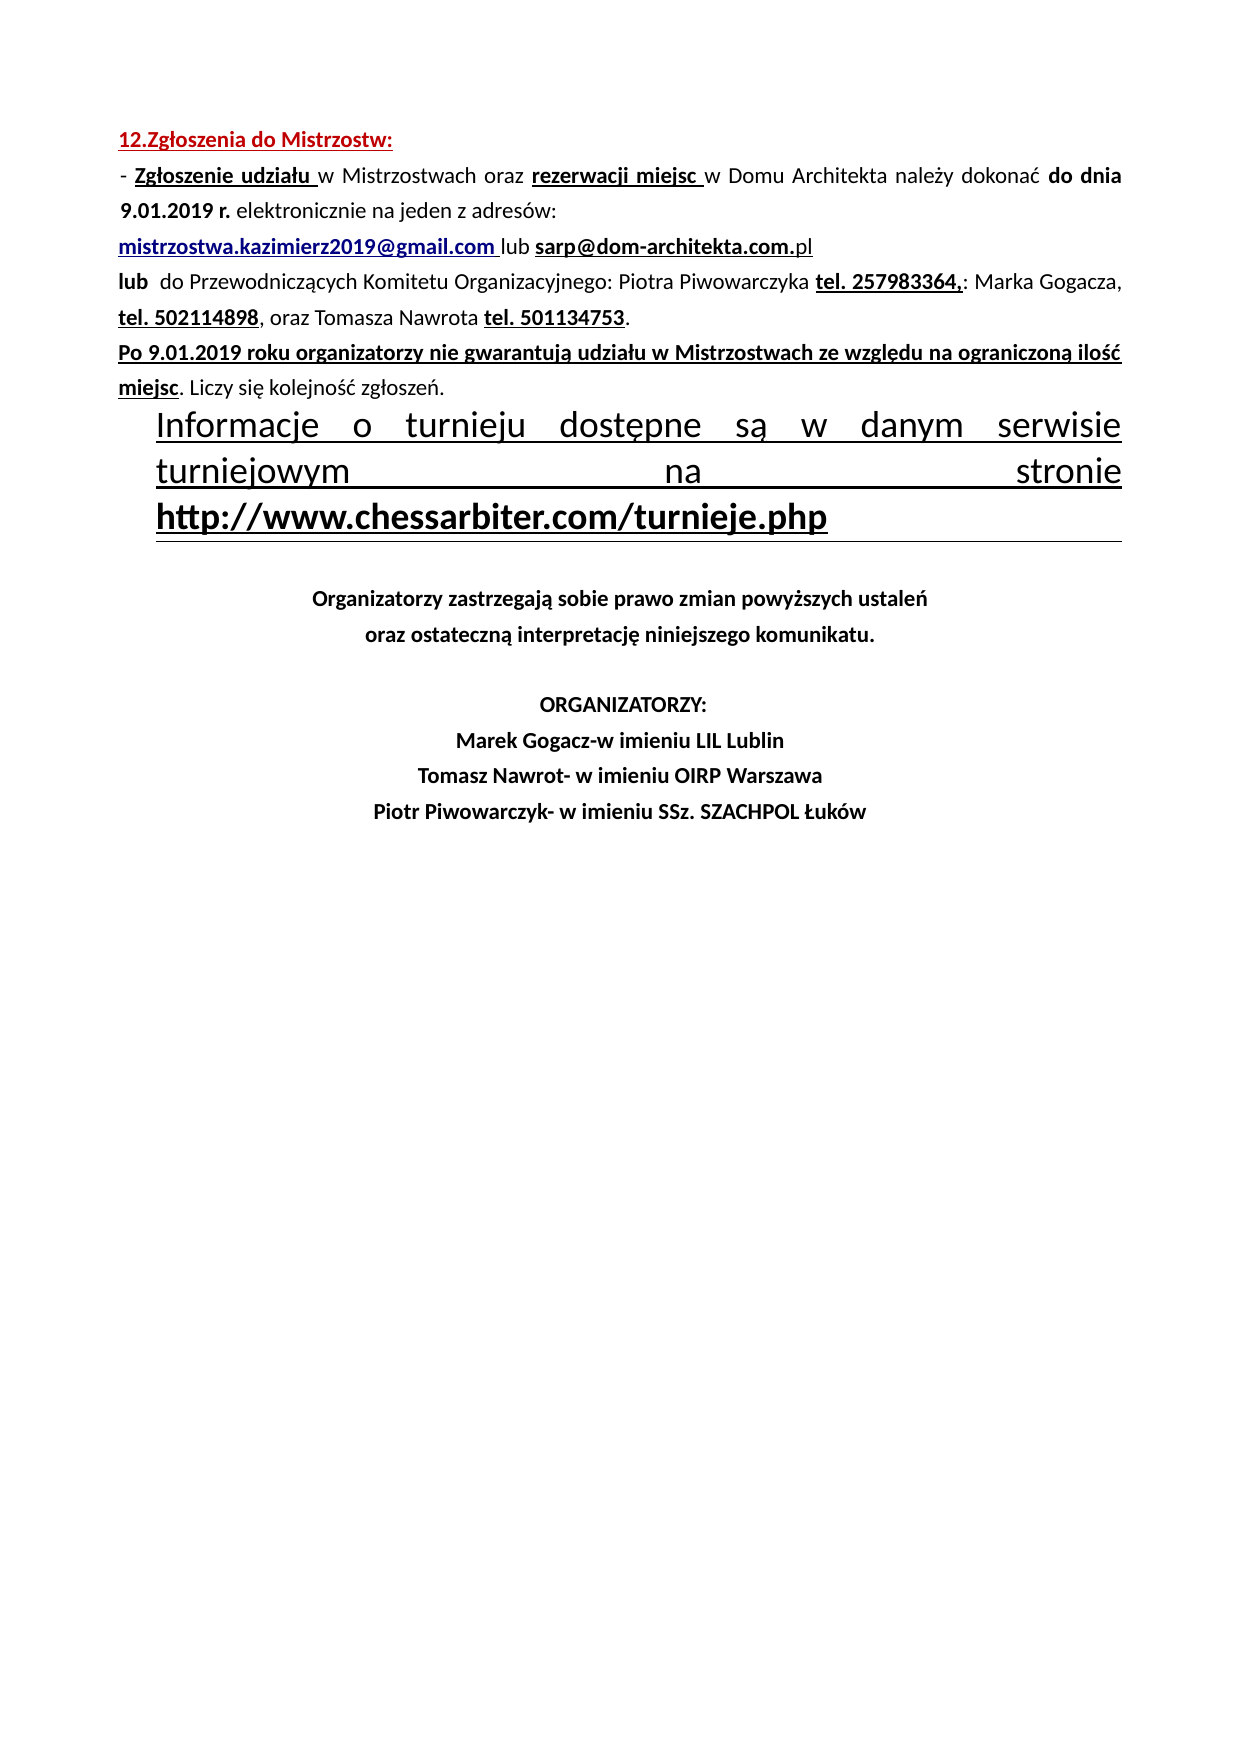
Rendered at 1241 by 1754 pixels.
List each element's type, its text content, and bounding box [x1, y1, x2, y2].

text Tomasz Nawrot- w imieniu OIRP Warszawa [118, 754, 1122, 789]
text oraz ostateczną interpretację niniejszego komunikatu. [118, 612, 1122, 648]
text Informacje o turnieju dostępne są w danym serwisie [156, 401, 1122, 441]
text lub do Przewodniczących Komitetu Organizacyjnego: Piotra Piwowarczyka tel. 257983364,: Marka Gogacza, tel. 502114898, oraz Tomasza Nawrota tel. 501134753. [118, 260, 1122, 331]
text 12.Zgłoszenia do Mistrzostw: [118, 118, 1122, 153]
text turniejowym na stronie [156, 443, 1122, 486]
text mistrzostwa.kazimierz2019@gmail.com lub sarp@dom-architekta.com.pl [118, 224, 1122, 260]
text miejsc. Liczy się kolejność zgłoszeń. [118, 364, 1122, 401]
text ORGANIZATORZY: [118, 683, 1122, 719]
text - Zgłoszenie udziału w Mistrzostwach oraz rezerwacji miejsc w Domu Architekta należy dokonać do dnia 9.01.2019 r. elektronicznie na jeden z adresów: [120, 153, 1122, 224]
text Organizatorzy zastrzegają sobie prawo zmian powyższych ustaleń [118, 577, 1122, 612]
text http://www.chessarbiter.com/turnieje.php [156, 489, 1122, 541]
text Po 9.01.2019 roku organizatorzy nie gwarantują udziału w Mistrzostwach ze względu na ograniczoną ilość [118, 331, 1122, 362]
text Marek Gogacz-w imieniu LIL Lublin [118, 719, 1122, 754]
text Piotr Piwowarczyk- w imieniu SSz. SZACHPOL Łuków [118, 789, 1122, 825]
